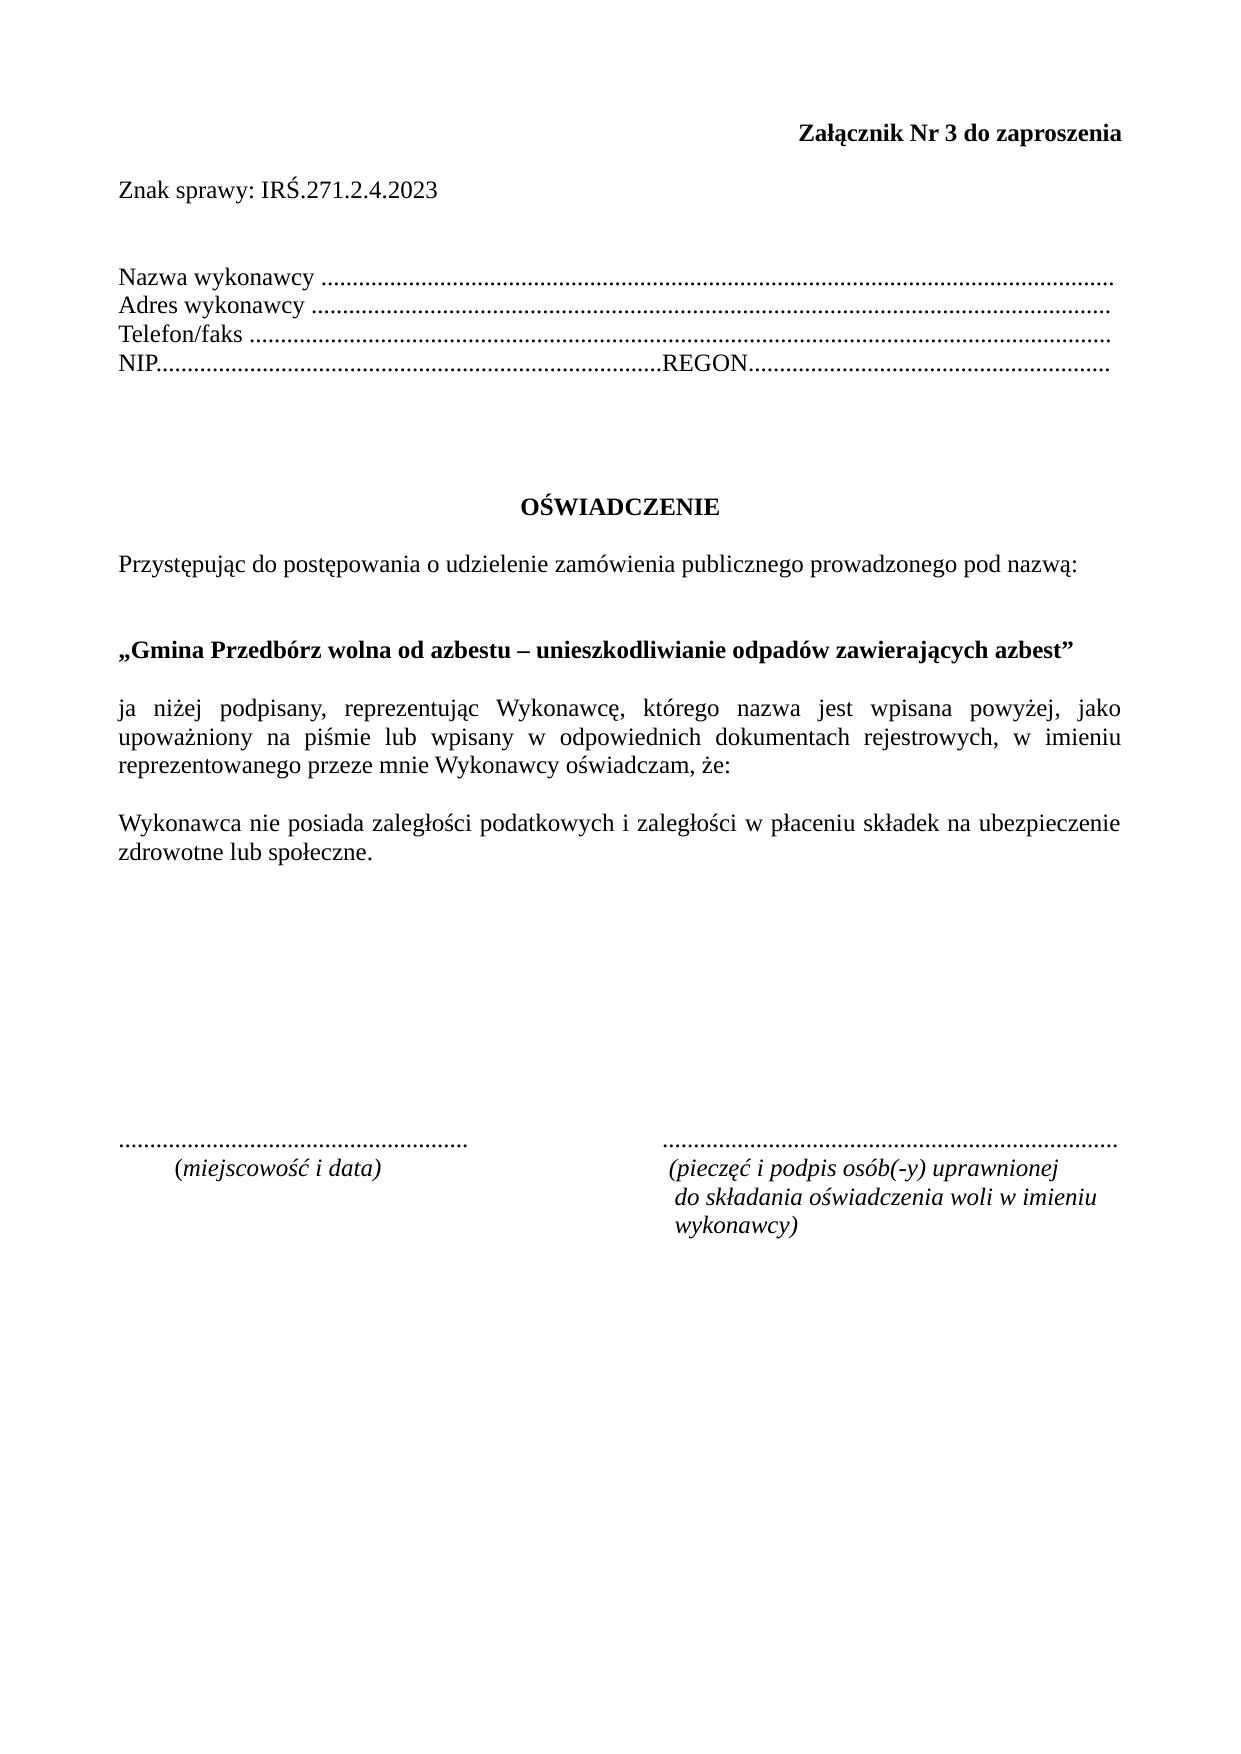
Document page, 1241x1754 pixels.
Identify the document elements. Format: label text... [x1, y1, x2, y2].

text Nazwa wykonawcy ............................................................................................................................... [118, 262, 1122, 291]
text NIP.................................................................................REGON.......................................................... [118, 348, 1122, 377]
text Znak sprawy: IRŚ.271.2.4.2023 [118, 176, 1122, 204]
text wykonawcy) [118, 1211, 1122, 1239]
text Wykonawca nie posiada zaległości podatkowych i zaległości w płaceniu składek na ubezpieczenie zdrowotne lub społeczne. [118, 808, 1122, 866]
text do składania oświadczenia woli w imieniu [118, 1182, 1122, 1211]
text ja niżej podpisany, reprezentując Wykonawcę, którego nazwa jest wpisana powyżej, jako upoważniony na piśmie lub wpisany w odpowiednich dokumentach rejestrowych, w imieniu reprezentowanego przeze mnie Wykonawcy oświadczam, że: [118, 693, 1122, 779]
text OŚWIADCZENIE [118, 492, 1122, 521]
text Telefon/faks .......................................................................................................................................... [118, 319, 1122, 348]
text Adres wykonawcy ................................................................................................................................ [118, 291, 1122, 319]
text Przystępując do postępowania o udzielenie zamówienia publicznego prowadzonego pod nazwą: [118, 549, 1122, 578]
text Załącznik Nr 3 do zaproszenia [118, 118, 1122, 147]
text „Gmina Przedbórz wolna od azbestu – unieszkodliwianie odpadów zawierających azbest” [118, 636, 1122, 664]
text (miejscowość i data) (pieczęć i podpis osób(-y) uprawnionej [118, 1153, 1122, 1182]
text ........................................................ ......................................................................... [118, 1124, 1122, 1153]
